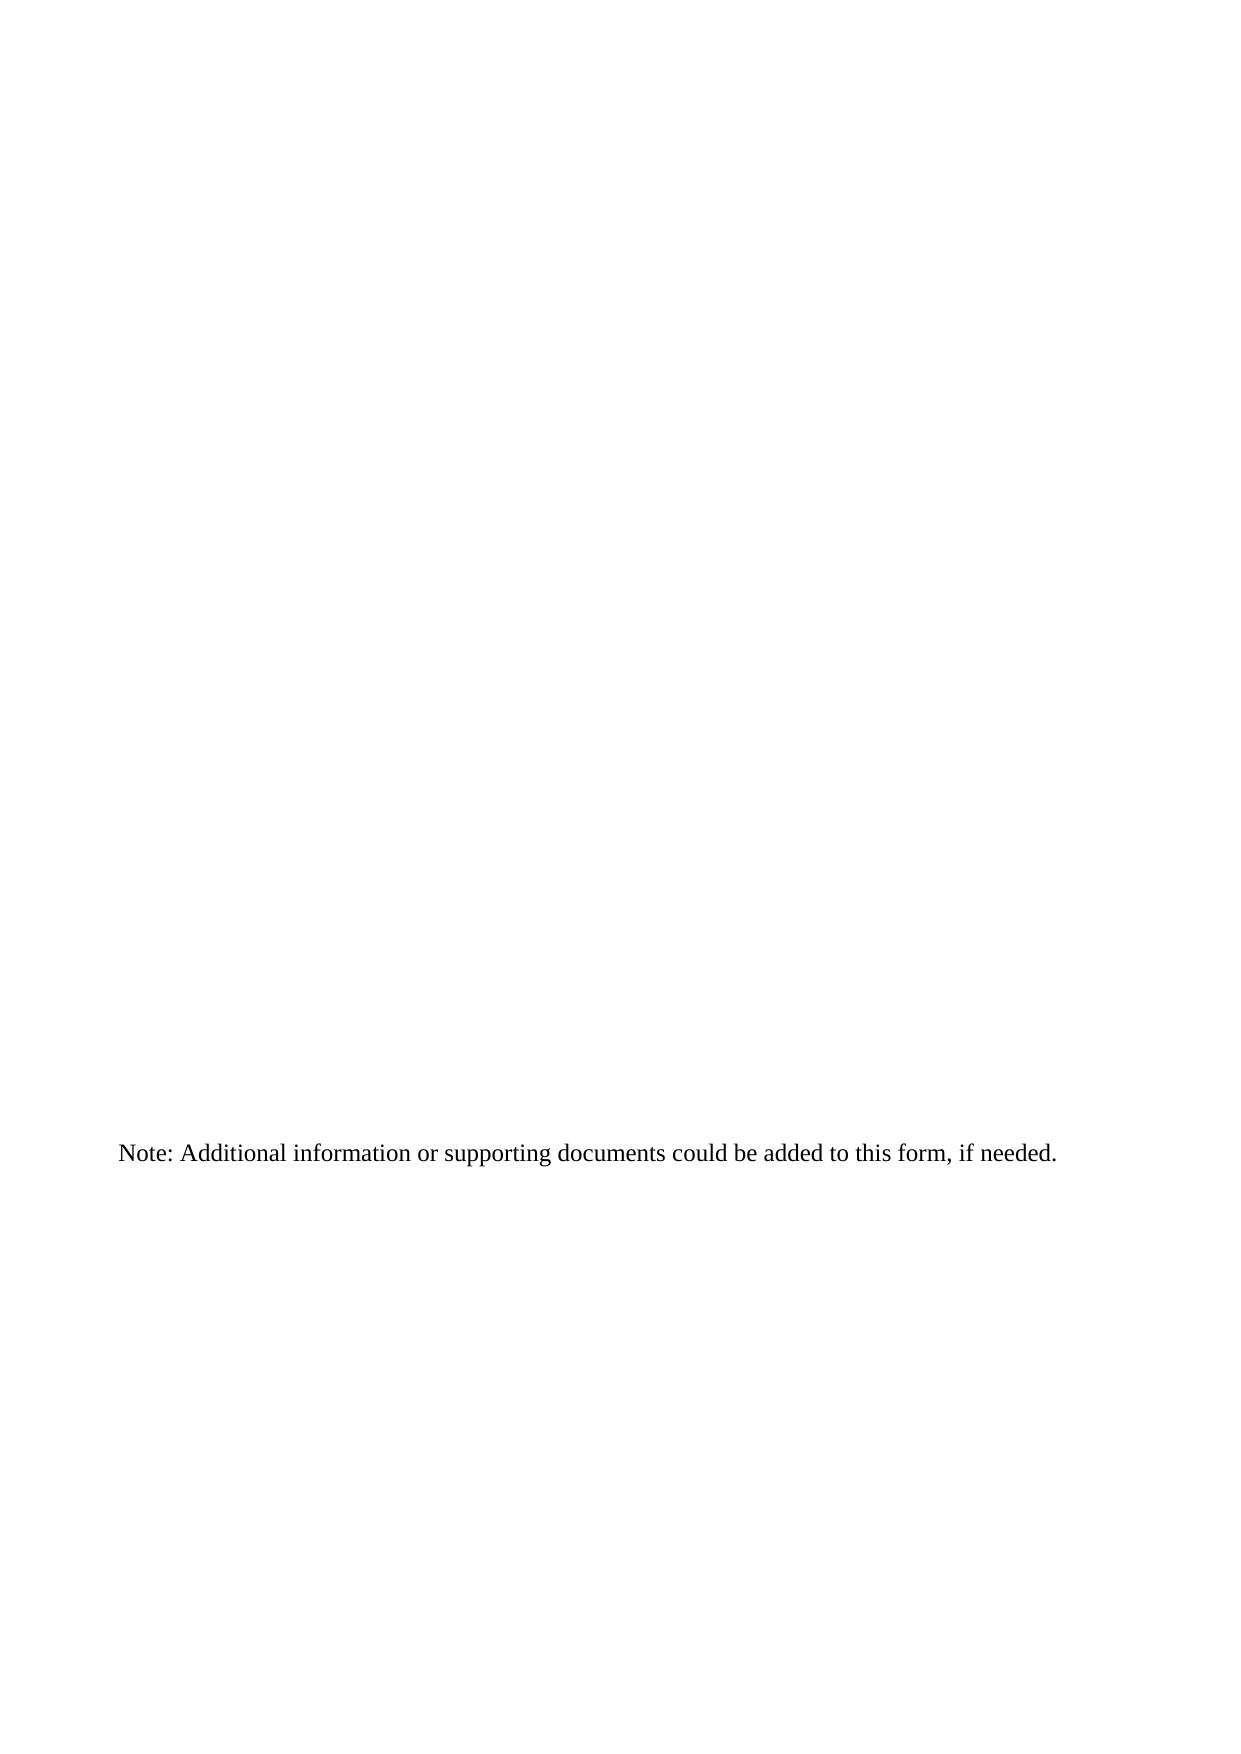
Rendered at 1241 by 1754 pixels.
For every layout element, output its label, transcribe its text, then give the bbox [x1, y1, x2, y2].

text Note: Additional information or supporting documents could be added to this form, if needed. [118, 1111, 1122, 1173]
